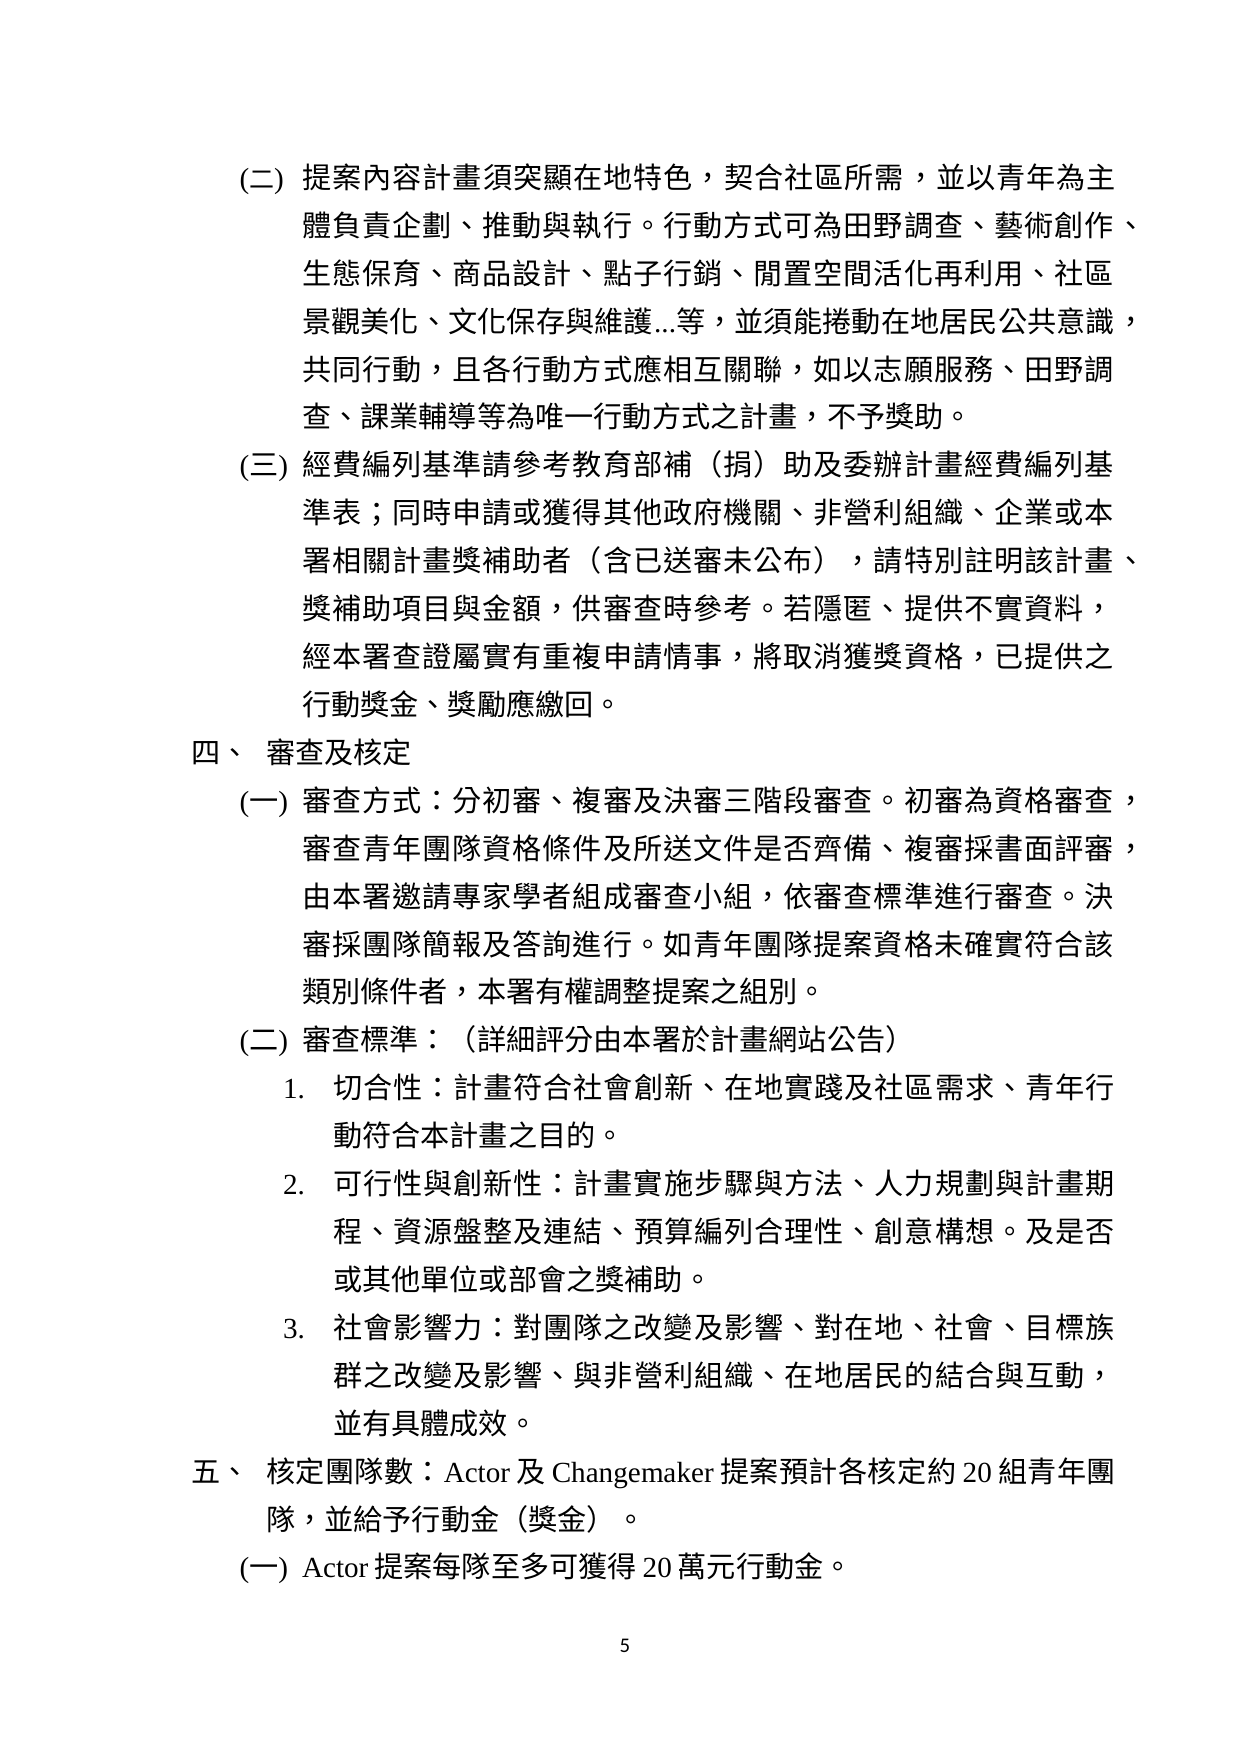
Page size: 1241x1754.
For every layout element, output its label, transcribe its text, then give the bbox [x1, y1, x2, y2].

list 社會影響力：對團隊之改變及影響、對在地、社會、目標族群之改變及影響、與非營利組織、在地居民的結合與互動，並有具體成效。 [283, 1300, 1116, 1444]
list 核定團隊數：Actor及Changemaker提案預計各核定約20組青年團隊，並給予行動金（獎金）。 [191, 1444, 1116, 1539]
list 審查標準：（詳細評分由本署於計畫網站公告） [239, 1012, 1116, 1060]
list 審查及核定 [191, 725, 1116, 773]
list 提案內容計畫須突顯在地特色，契合社區所需，並以青年為主體負責企劃、推動與執行。行動方式可為田野調查、藝術創作、生態保育、商品設計、點子行銷、閒置空間活化再利用、社區景觀美化、文化保存與維護...等，並須能捲動在地居民公共意識，共同行動，且各行動方式應相互關聯，如以志願服務、田野調查、課業輔導等為唯一行動方式之計畫，不予獎助。 [239, 150, 1116, 437]
list 切合性：計畫符合社會創新、在地實踐及社區需求、青年行動符合本計畫之目的。 [283, 1060, 1116, 1156]
list 可行性與創新性：計畫實施步驟與方法、人力規劃與計畫期程、資源盤整及連結、預算編列合理性、創意構想。及是否或其他單位或部會之獎補助。 [283, 1156, 1116, 1300]
list Actor提案每隊至多可獲得20萬元行動金。 [239, 1539, 1116, 1587]
list 經費編列基準請參考教育部補（捐）助及委辦計畫經費編列基準表；同時申請或獲得其他政府機關、非營利組織、企業或本署相關計畫獎補助者（含已送審未公布），請特別註明該計畫、獎補助項目與金額，供審查時參考。若隱匿、提供不實資料，經本署查證屬實有重複申請情事，將取消獲獎資格，已提供之行動獎金、獎勵應繳回。 [239, 437, 1116, 725]
list 審查方式：分初審、複審及決審三階段審查。初審為資格審查，審查青年團隊資格條件及所送文件是否齊備、複審採書面評審，由本署邀請專家學者組成審查小組，依審查標準進行審查。決審採團隊簡報及答詢進行。如青年團隊提案資格未確實符合該類別條件者，本署有權調整提案之組別。 [239, 773, 1116, 1012]
